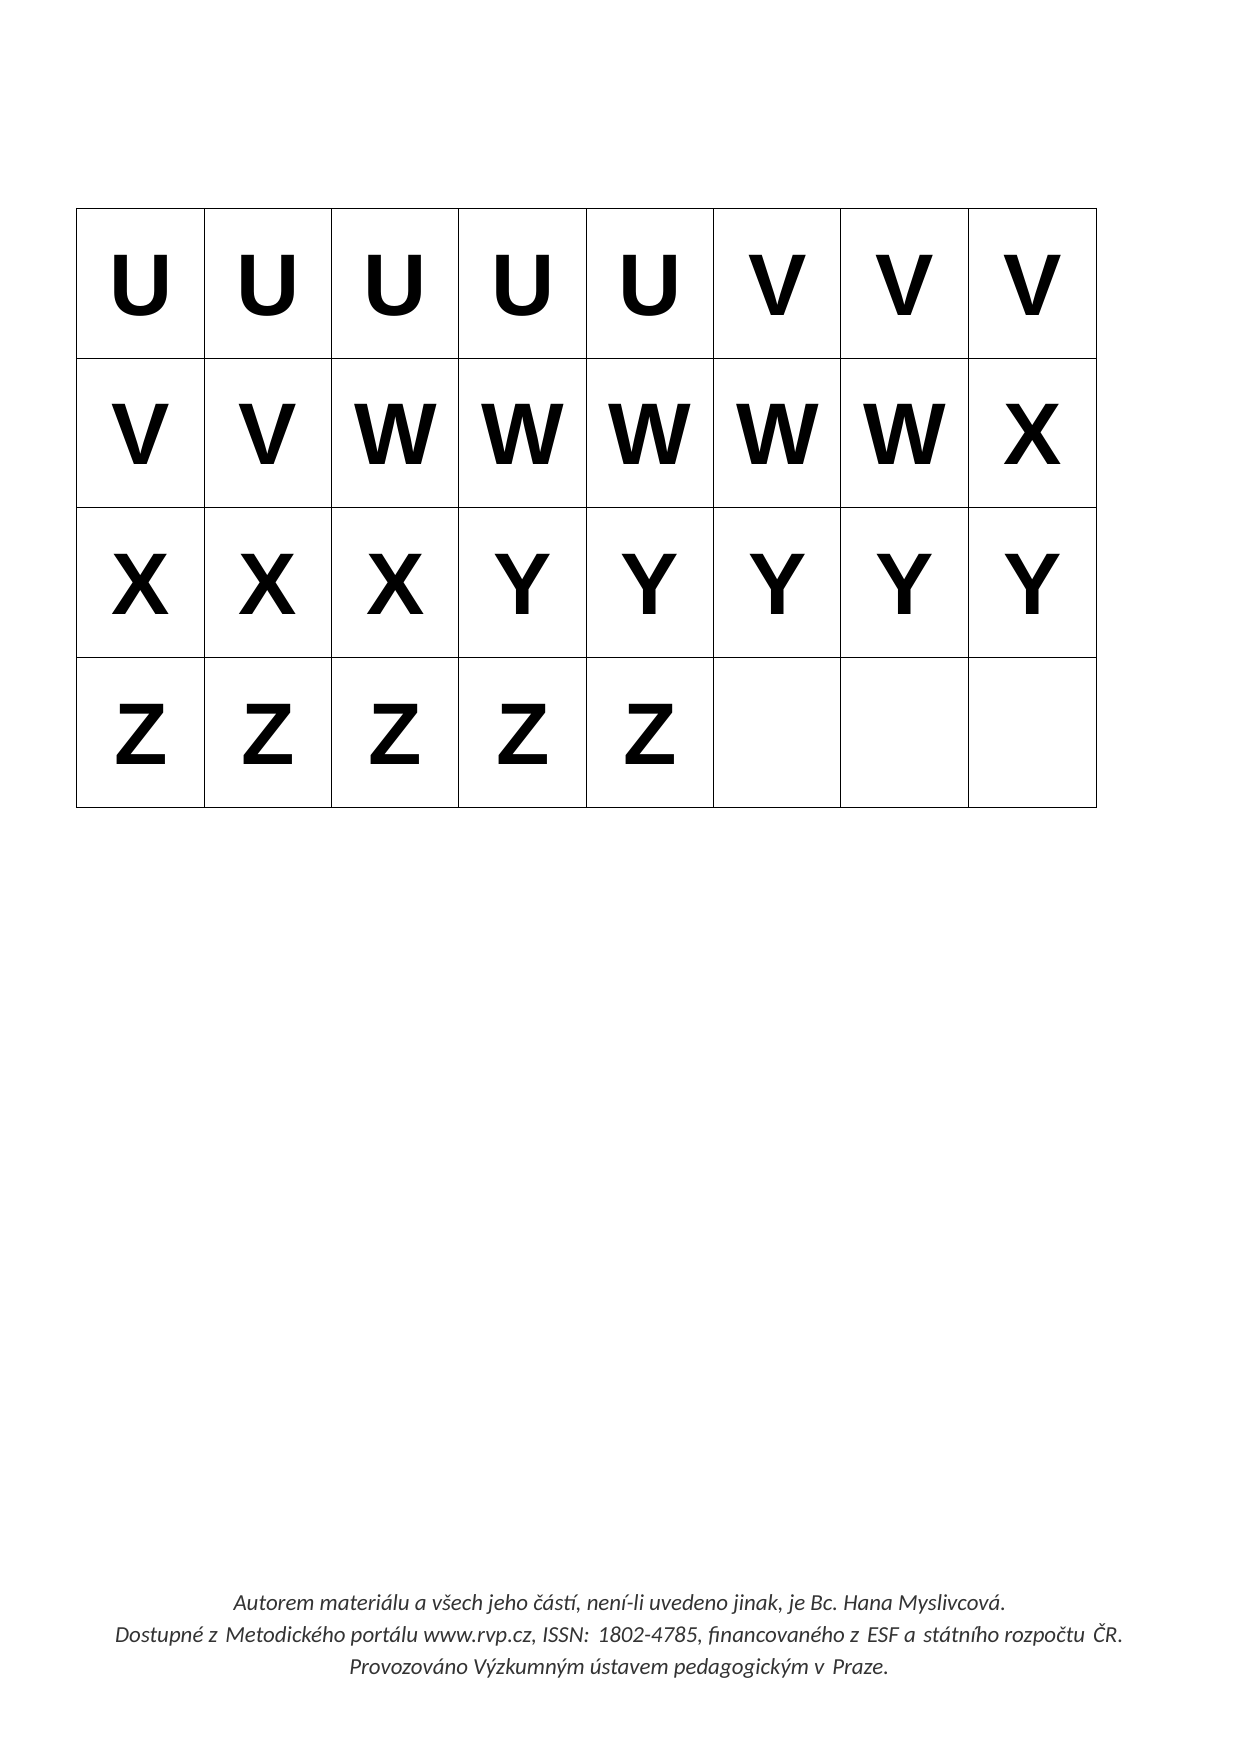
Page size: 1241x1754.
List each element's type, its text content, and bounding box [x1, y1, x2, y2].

table_cell W [459, 359, 586, 507]
table_cell [714, 658, 840, 807]
table_cell X [77, 508, 204, 657]
table_cell W [841, 359, 968, 507]
table_cell Z [459, 658, 586, 807]
table_cell Z [205, 658, 331, 807]
table_header U [587, 209, 713, 358]
table_cell X [332, 508, 458, 657]
table_header U [77, 209, 204, 358]
table_cell [969, 658, 1096, 807]
table_header U [332, 209, 458, 358]
table_cell Z [587, 658, 713, 807]
table_cell Y [969, 508, 1096, 657]
table_cell V [205, 359, 331, 507]
table_header V [841, 209, 968, 358]
table_cell V [77, 359, 204, 507]
table_cell Z [77, 658, 204, 807]
table_cell Y [459, 508, 586, 657]
table_cell W [332, 359, 458, 507]
table_cell Y [714, 508, 840, 657]
table_cell Y [587, 508, 713, 657]
table_cell Z [332, 658, 458, 807]
table_header V [714, 209, 840, 358]
table_header V [969, 209, 1096, 358]
table_cell X [205, 508, 331, 657]
table_header U [459, 209, 586, 358]
table_cell W [587, 359, 713, 507]
table_header U [205, 209, 331, 358]
table_cell [841, 658, 968, 807]
table_cell X [969, 359, 1096, 507]
table_cell W [714, 359, 840, 507]
table_cell Y [841, 508, 968, 657]
